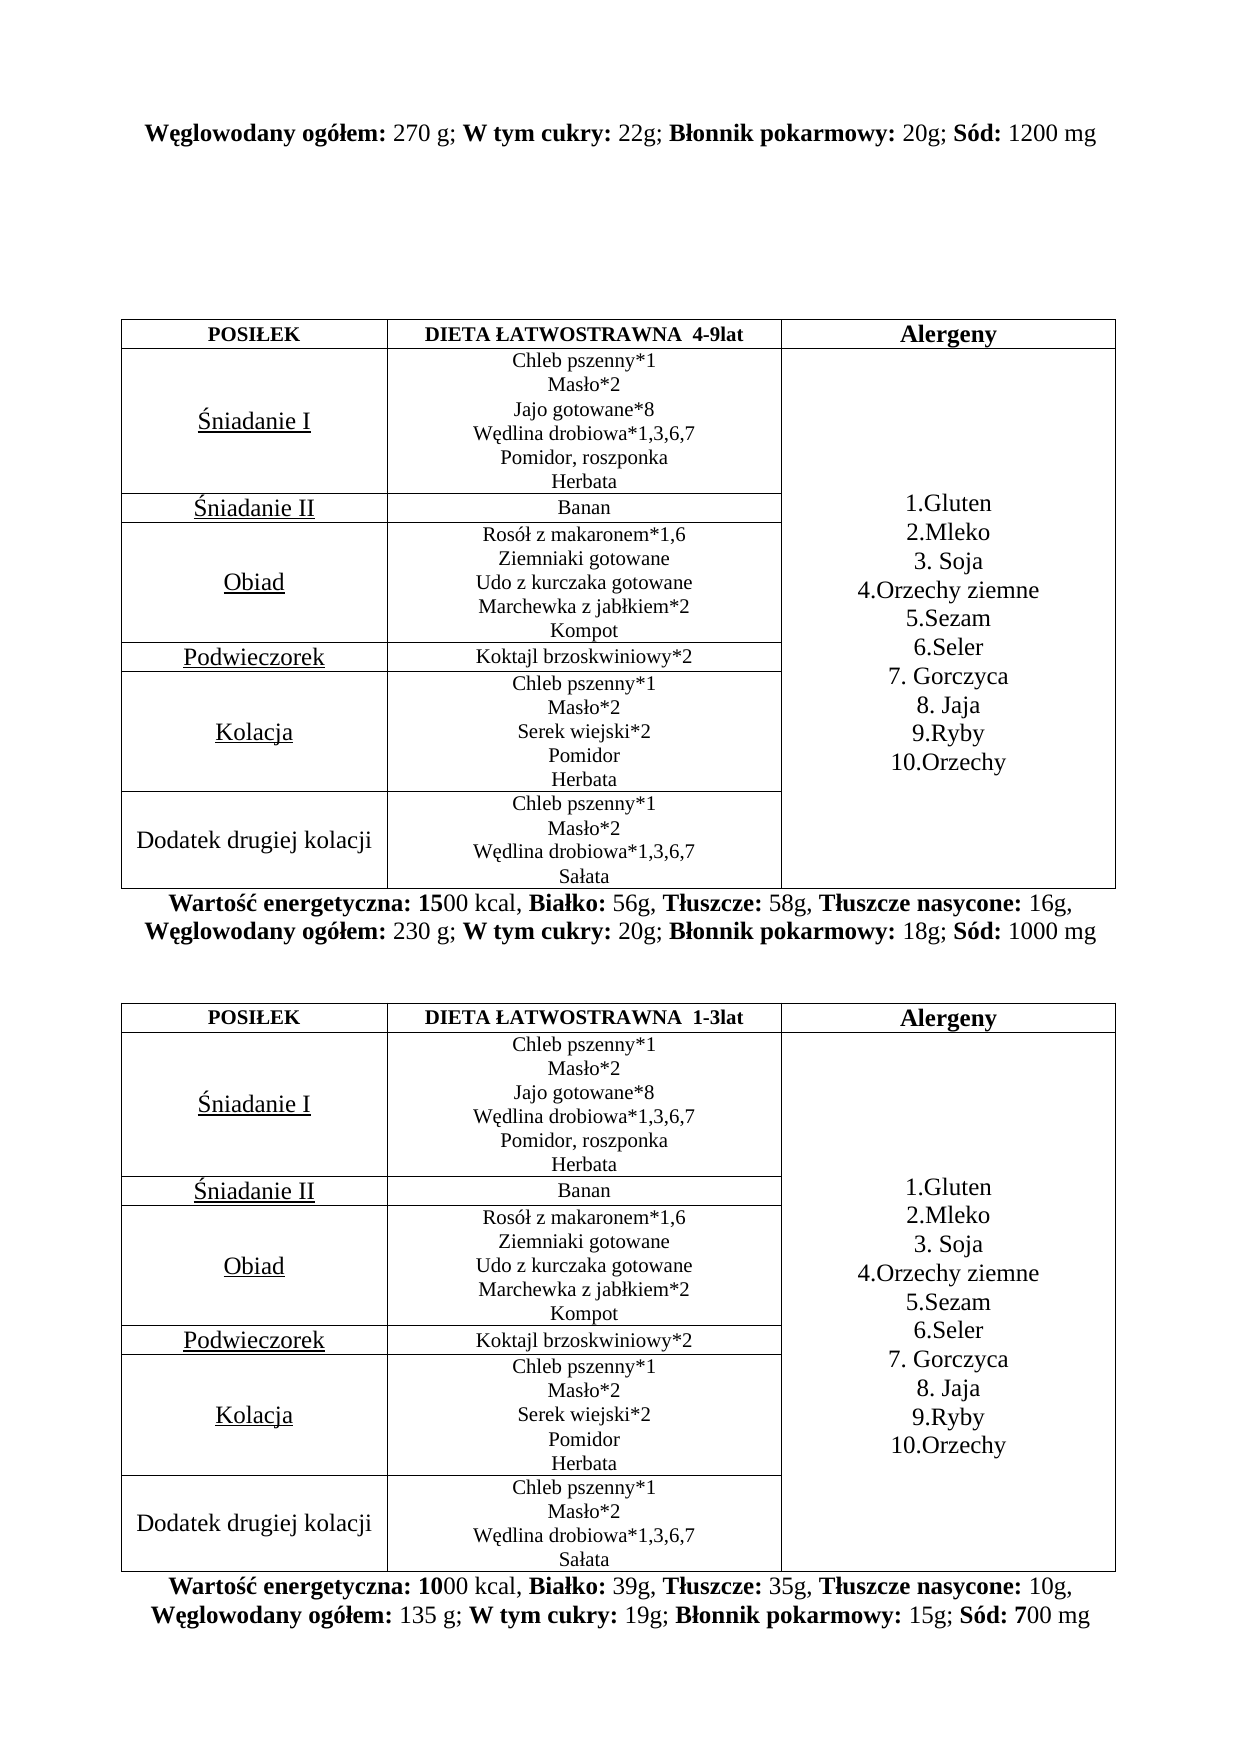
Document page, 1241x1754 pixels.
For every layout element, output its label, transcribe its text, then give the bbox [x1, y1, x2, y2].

table_cell Rosół z makaronem*1,6 Ziemniaki gotowane Udo z kurczaka gotowane Marchewka z jabłkiem*2 Kompot [388, 1206, 781, 1325]
table_cell Śniadanie I [122, 1033, 387, 1176]
table_cell Chleb pszenny*1 Masło*2 Wędlina drobiowa*1,3,6,7 Sałata [388, 792, 781, 888]
table_header POSIŁEK [122, 1004, 387, 1032]
table_header Alergeny [782, 1004, 1115, 1032]
table_cell Chleb pszenny*1 Masło*2 Serek wiejski*2 Pomidor Herbata [388, 1355, 781, 1474]
table_cell Obiad [122, 523, 387, 642]
table_cell 1.Gluten 2.Mleko 3. Soja 4.Orzechy ziemne 5.Sezam 6.Seler 7. Gorczyca 8. Jaja 9.Ryby 10.Orzechy [782, 349, 1115, 888]
table_header DIETA ŁATWOSTRAWNA 1-3lat [388, 1004, 781, 1032]
table_cell Banan [388, 1177, 781, 1205]
table_cell Chleb pszenny*1 Masło*2 Jajo gotowane*8 Wędlina drobiowa*1,3,6,7 Pomidor, roszponka Herbata [388, 349, 781, 493]
table_cell Chleb pszenny*1 Masło*2 Serek wiejski*2 Pomidor Herbata [388, 672, 781, 791]
table_cell Banan [388, 494, 781, 522]
text Wartość energetyczna: 1000 kcal, Białko: 39g, Tłuszcze: 35g, Tłuszcze nasycone: 10g, Węglowodany ogółem: 135 g; W tym cukry: 19g; Błonnik pokarmowy: 15g; Sód: 700 mg [118, 1571, 1122, 1628]
table_cell Chleb pszenny*1 Masło*2 Jajo gotowane*8 Wędlina drobiowa*1,3,6,7 Pomidor, roszponka Herbata [388, 1033, 781, 1176]
table_cell Koktajl brzoskwiniowy*2 [388, 643, 781, 671]
table_cell Obiad [122, 1206, 387, 1325]
table_cell Kolacja [122, 672, 387, 791]
table_cell Dodatek drugiej kolacji [122, 792, 387, 888]
text Wartość energetyczna: 1500 kcal, Białko: 56g, Tłuszcze: 58g, Tłuszcze nasycone: 16g, Węglowodany ogółem: 230 g; W tym cukry: 20g; Błonnik pokarmowy: 18g; Sód: 1000 mg [118, 888, 1122, 945]
table_cell 1.Gluten 2.Mleko 3. Soja 4.Orzechy ziemne 5.Sezam 6.Seler 7. Gorczyca 8. Jaja 9.Ryby 10.Orzechy [782, 1033, 1115, 1571]
table_cell Podwieczorek [122, 643, 387, 671]
table_cell Podwieczorek [122, 1326, 387, 1354]
table_cell Śniadanie II [122, 1177, 387, 1205]
table_cell Dodatek drugiej kolacji [122, 1476, 387, 1571]
table_cell Śniadanie II [122, 494, 387, 522]
table_header POSIŁEK [122, 320, 387, 348]
text Węglowodany ogółem: 270 g; W tym cukry: 22g; Błonnik pokarmowy: 20g; Sód: 1200 mg [118, 118, 1122, 147]
table_cell Kolacja [122, 1355, 387, 1474]
table_cell Koktajl brzoskwiniowy*2 [388, 1326, 781, 1354]
table_cell Śniadanie I [122, 349, 387, 493]
table_cell Rosół z makaronem*1,6 Ziemniaki gotowane Udo z kurczaka gotowane Marchewka z jabłkiem*2 Kompot [388, 523, 781, 642]
table_header Alergeny [782, 320, 1115, 348]
table_cell Chleb pszenny*1 Masło*2 Wędlina drobiowa*1,3,6,7 Sałata [388, 1476, 781, 1571]
table_header DIETA ŁATWOSTRAWNA 4-9lat [388, 320, 781, 348]
